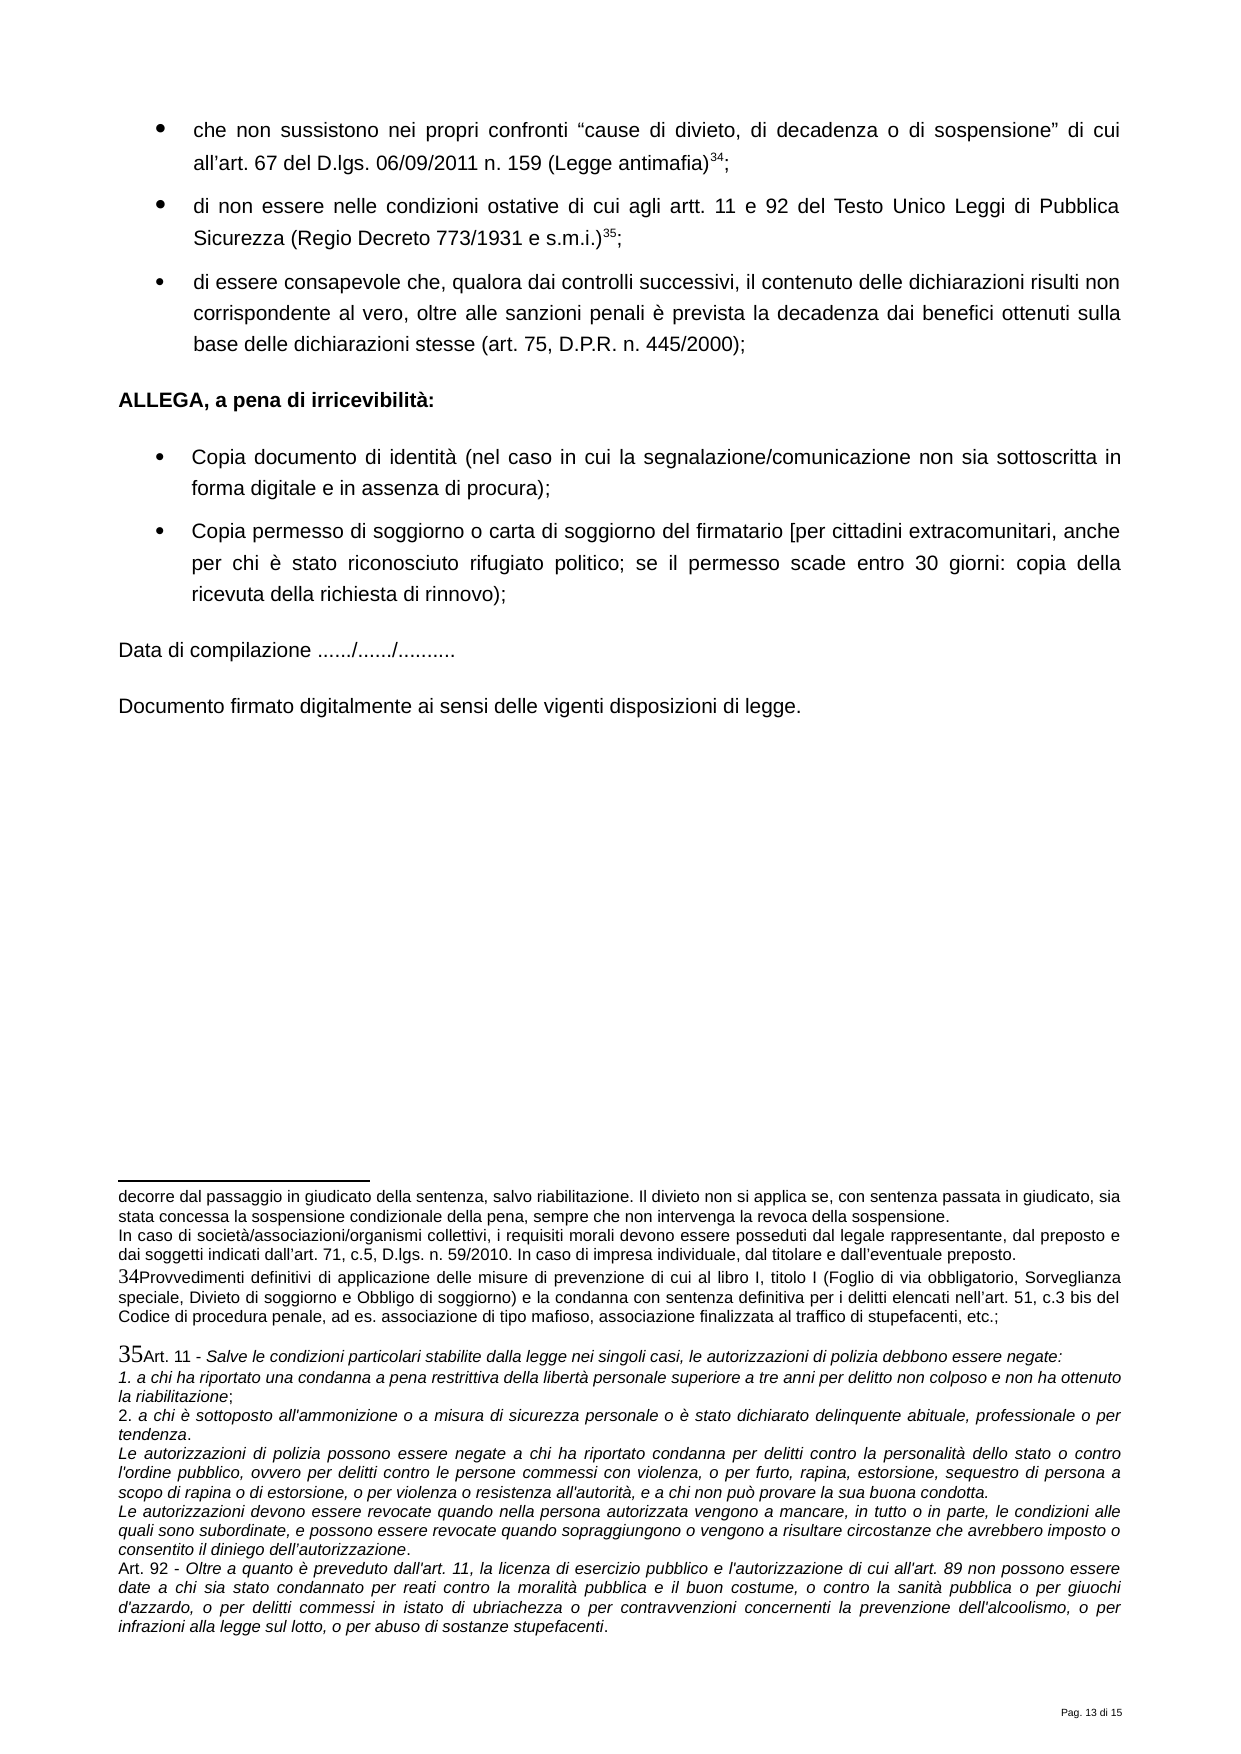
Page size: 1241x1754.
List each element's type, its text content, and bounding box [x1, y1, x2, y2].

list decorre dal passaggio in giudicato della sentenza, salvo riabilitazione. Il divieto non si applica se, con sentenza passata in giudicato, sia stata concessa la sospensione condizionale della pena, sempre che non intervenga la revoca della sospensione. [118, 1187, 1122, 1226]
list Art. 92 - Oltre a quanto è preveduto dall'art. 11, la licenza di esercizio pubblico e l'autorizzazione di cui all'art. 89 non possono essere date a chi sia stato condannato per reati contro la moralità pubblica e il buon costume, o contro la sanità pubblica o per giuochi d'azzardo, o per delitti commessi in istato di ubriachezza o per contravvenzioni concernenti la prevenzione dell'alcoolismo, o per infrazioni alla legge sul lotto, o per abuso di sostanze stupefacenti. [118, 1559, 1122, 1636]
list Le autorizzazioni di polizia possono essere negate a chi ha riportato condanna per delitti contro la personalità dello stato o contro l'ordine pubblico, ovvero per delitti contro le persone commessi con violenza, o per furto, rapina, estorsione, sequestro di persona a scopo di rapina o di estorsione, o per violenza o resistenza all'autorità, e a chi non può provare la sua buona condotta. [118, 1444, 1122, 1502]
text Data di compilazione ....../....../.......... [118, 638, 1122, 662]
list di essere consapevole che, qualora dai controlli successivi, il contenuto delle dichiarazioni risulti non corrispondente al vero, oltre alle sanzioni penali è prevista la decadenza dai benefici ottenuti sulla base delle dichiarazioni stesse (art. 75, D.P.R. n. 445/2000); [156, 270, 1122, 356]
list In caso di società/associazioni/organismi collettivi, i requisiti morali devono essere posseduti dal legale rappresentante, dal preposto e dai soggetti indicati dall’art. 71, c.5, D.lgs. n. 59/2010. In caso di impresa individuale, dal titolare e dall’eventuale preposto. [118, 1226, 1122, 1264]
list che non sussistono nei propri confronti “cause di divieto, di decadenza o di sospensione” di cui all’art. 67 del D.lgs. 06/09/2011 n. 159 (Legge antimafia); [156, 118, 1122, 174]
list Provvedimenti definitivi di applicazione delle misure di prevenzione di cui al libro I, titolo I (Foglio di via obbligatorio, Sorveglianza speciale, Divieto di soggiorno e Obbligo di soggiorno) e la condanna con sentenza definitiva per i delitti elencati nell’art. 51, c.3 bis del Codice di procedura penale, ad es. associazione di tipo mafioso, associazione finalizzata al traffico di stupefacenti, etc.; [118, 1264, 1122, 1326]
list Le autorizzazioni devono essere revocate quando nella persona autorizzata vengono a mancare, in tutto o in parte, le condizioni alle quali sono subordinate, e possono essere revocate quando sopraggiungono o vengono a risultare circostanze che avrebbero imposto o consentito il diniego dell’autorizzazione. [118, 1502, 1122, 1559]
list 2. a chi è sottoposto all'ammonizione o a misura di sicurezza personale o è stato dichiarato delinquente abituale, professionale o per tendenza. [118, 1406, 1122, 1444]
text Documento firmato digitalmente ai sensi delle vigenti disposizioni di legge. [118, 694, 1122, 718]
list Art. 11 - Salve le condizioni particolari stabilite dalla legge nei singoli casi, le autorizzazioni di polizia debbono essere negate: [118, 1339, 1122, 1367]
list Copia permesso di soggiorno o carta di soggiorno del firmatario [per cittadini extracomunitari, anche per chi è stato riconosciuto rifugiato politico; se il permesso scade entro 30 giorni: copia della ricevuta della richiesta di rinnovo); [156, 519, 1122, 606]
list 1. a chi ha riportato una condanna a pena restrittiva della libertà personale superiore a tre anni per delitto non colposo e non ha ottenuto la riabilitazione; [118, 1367, 1122, 1406]
text ALLEGA, a pena di irricevibilità: [118, 388, 1122, 412]
list di non essere nelle condizioni ostative di cui agli artt. 11 e 92 del Testo Unico Leggi di Pubblica Sicurezza (Regio Decreto 773/1931 e s.m.i.); [156, 194, 1122, 250]
list Copia documento di identità (nel caso in cui la segnalazione/comunicazione non sia sottoscritta in forma digitale e in assenza di procura); [156, 444, 1122, 500]
